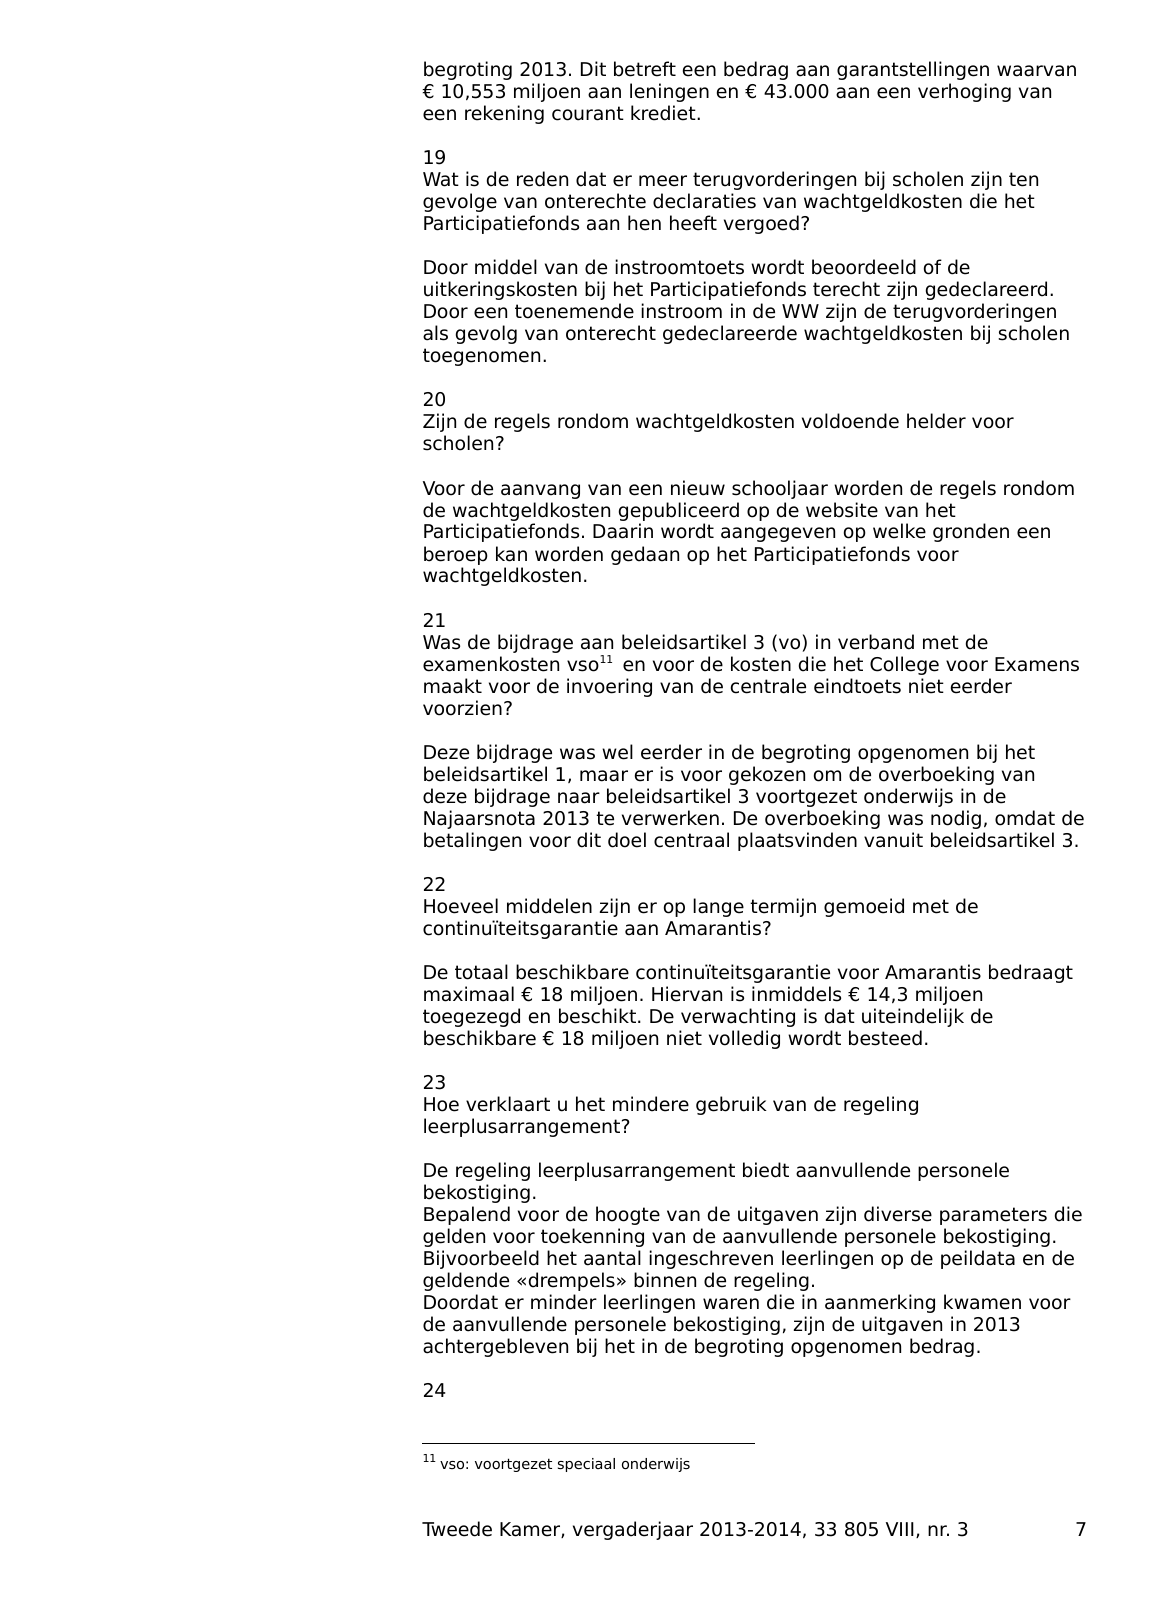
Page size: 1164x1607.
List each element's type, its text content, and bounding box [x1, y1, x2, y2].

text De totaal beschikbare continuïteitsgarantie voor Amarantis bedraagt maximaal € 18 miljoen. Hiervan is inmiddels € 14,3 miljoen toegezegd en beschikt. De verwachting is dat uiteindelijk de beschikbare € 18 miljoen niet volledig wordt besteed. [422, 962, 1087, 1050]
text Was de bijdrage aan beleidsartikel 3 (vo) in verband met de examenkosten vso en voor de kosten die het College voor Examens maakt voor de invoering van de centrale eindtoets niet eerder voorzien? [422, 632, 1087, 719]
text begroting 2013. Dit betreft een bedrag aan garantstellingen waarvan € 10,553 miljoen aan leningen en € 43.000 aan een verhoging van een rekening courant krediet. [422, 59, 1087, 125]
text Doordat er minder leerlingen waren die in aanmerking kwamen voor de aanvullende personele bekostiging, zijn de uitgaven in 2013 achtergebleven bij het in de begroting opgenomen bedrag. [422, 1292, 1087, 1358]
text 19 [422, 147, 1087, 169]
text 24 [422, 1380, 1087, 1402]
text De regeling leerplusarrangement biedt aanvullende personele bekostiging. [422, 1160, 1087, 1204]
text Wat is de reden dat er meer terugvorderingen bij scholen zijn ten gevolge van onterechte declaraties van wachtgeldkosten die het Participatiefonds aan hen heeft vergoed? [422, 169, 1087, 235]
text Voor de aanvang van een nieuw schooljaar worden de regels rondom de wachtgeldkosten gepubliceerd op de website van het Participatiefonds. Daarin wordt aangegeven op welke gronden een beroep kan worden gedaan op het Participatiefonds voor wachtgeldkosten. [422, 477, 1087, 587]
text Door middel van de instroomtoets wordt beoordeeld of de uitkeringskosten bij het Participatiefonds terecht zijn gedeclareerd. Door een toenemende instroom in de WW zijn de terugvorderingen als gevolg van onterecht gedeclareerde wachtgeldkosten bij scholen toegenomen. [422, 257, 1087, 367]
text 23 [422, 1072, 1087, 1094]
text 21 [422, 609, 1087, 632]
text Zijn de regels rondom wachtgeldkosten voldoende helder voor scholen? [422, 411, 1087, 455]
text 22 [422, 874, 1087, 896]
text vso: voortgezet speciaal onderwijs [422, 1452, 1087, 1474]
text Hoeveel middelen zijn er op lange termijn gemoeid met de continuïteitsgarantie aan Amarantis? [422, 896, 1087, 940]
text Bepalend voor de hoogte van de uitgaven zijn diverse parameters die gelden voor toekenning van de aanvullende personele bekostiging. Bijvoorbeeld het aantal ingeschreven leerlingen op de peildata en de geldende «drempels» binnen de regeling. [422, 1204, 1087, 1292]
text Hoe verklaart u het mindere gebruik van de regeling leerplusarrangement? [422, 1094, 1087, 1138]
text 20 [422, 389, 1087, 411]
text Deze bijdrage was wel eerder in de begroting opgenomen bij het beleidsartikel 1, maar er is voor gekozen om de overboeking van deze bijdrage naar beleidsartikel 3 voortgezet onderwijs in de Najaarsnota 2013 te verwerken. De overboeking was nodig, omdat de betalingen voor dit doel centraal plaatsvinden vanuit beleidsartikel 3. [422, 742, 1087, 852]
